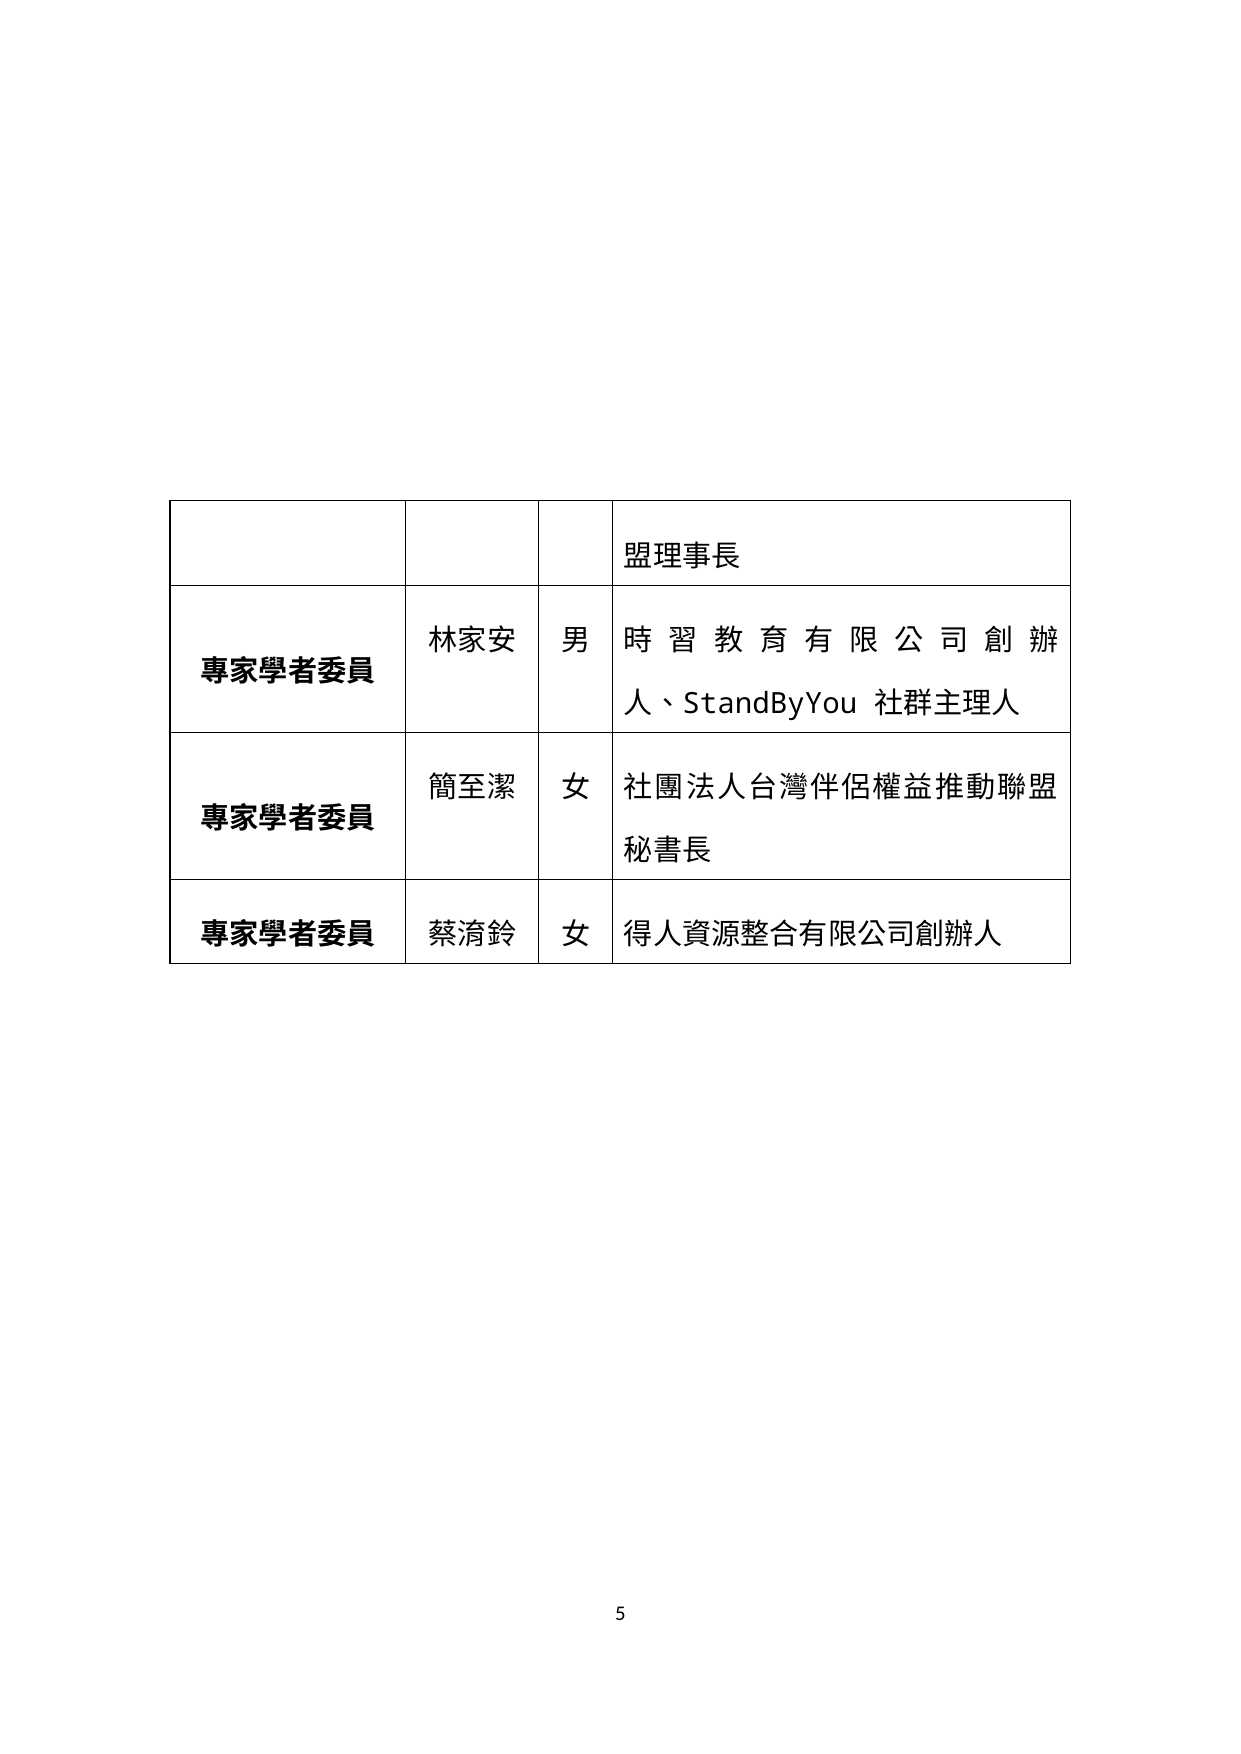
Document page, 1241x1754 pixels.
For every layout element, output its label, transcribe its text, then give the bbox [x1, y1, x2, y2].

table_cell 專家學者委員 [171, 733, 405, 878]
table_cell 盟理事長 [613, 501, 1070, 585]
table_cell 蔡淯鈴 [406, 880, 538, 963]
table_cell 女 [539, 880, 612, 963]
table_cell 男 [539, 586, 612, 732]
table_cell 專家學者委員 [171, 586, 405, 732]
table_cell [406, 501, 538, 585]
table_cell 專家學者委員 [171, 880, 405, 963]
table_cell [539, 501, 612, 585]
table_cell 得人資源整合有限公司創辦人 [613, 880, 1070, 963]
table_cell 時習教育有限公司創辦人、StandByYou 社群主理人 [613, 586, 1070, 732]
table_cell 林家安 [406, 586, 538, 732]
table_cell 女 [539, 733, 612, 878]
table_cell [171, 501, 405, 585]
table_cell 社團法人台灣伴侶權益推動聯盟秘書長 [613, 733, 1070, 878]
table_cell 簡至潔 [406, 733, 538, 878]
